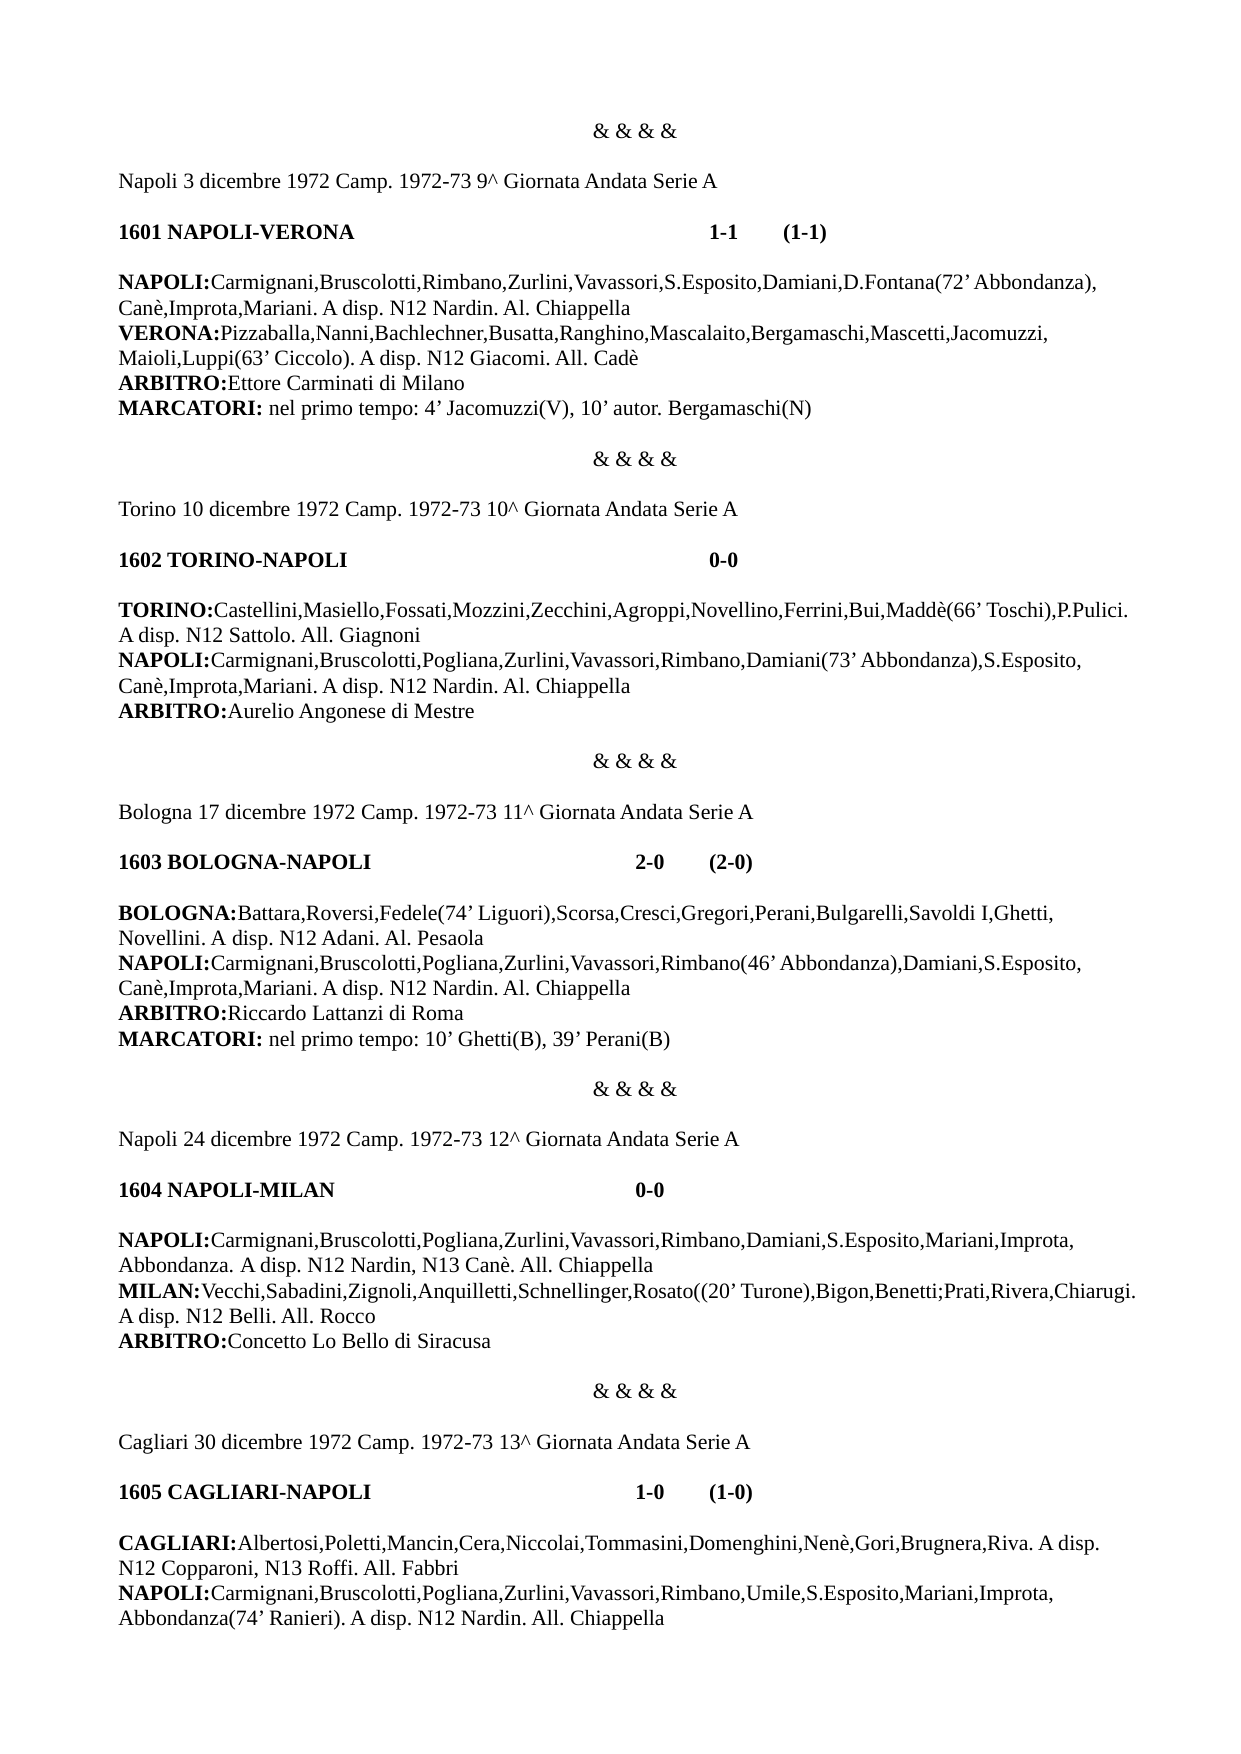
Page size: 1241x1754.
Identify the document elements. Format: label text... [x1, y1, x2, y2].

text N12 Copparoni, N13 Roffi. All. Fabbri [118, 1555, 1152, 1580]
text BOLOGNA:Battara,Roversi,Fedele(74’ Liguori),Scorsa,Cresci,Gregori,Perani,Bulgarelli,Savoldi I,Ghetti, [118, 899, 1152, 925]
text Canè,Improta,Mariani. A disp. N12 Nardin. Al. Chiappella [118, 673, 1152, 698]
text NAPOLI:Carmignani,Bruscolotti,Pogliana,Zurlini,Vavassori,Rimbano,Damiani,S.Esposito,Mariani,Improta, [118, 1227, 1152, 1252]
text & & & & [118, 446, 1152, 471]
text Cagliari 30 dicembre 1972 Camp. 1972-73 13^ Giornata Andata Serie A [118, 1429, 1152, 1454]
text NAPOLI:Carmignani,Bruscolotti,Pogliana,Zurlini,Vavassori,Rimbano(46’ Abbondanza),Damiani,S.Esposito, [118, 950, 1152, 975]
text & & & & [118, 1378, 1152, 1404]
text CAGLIARI:Albertosi,Poletti,Mancin,Cera,Niccolai,Tommasini,Domenghini,Nenè,Gori,Brugnera,Riva. A disp. [118, 1530, 1152, 1555]
text ARBITRO:Concetto Lo Bello di Siracusa [118, 1328, 1152, 1353]
text 1605 CAGLIARI-NAPOLI 1-0 (1-0) [118, 1479, 1152, 1504]
text ARBITRO:Riccardo Lattanzi di Roma [118, 1000, 1152, 1026]
text & & & & [118, 748, 1152, 773]
text Napoli 24 dicembre 1972 Camp. 1972-73 12^ Giornata Andata Serie A [118, 1126, 1152, 1152]
text 1602 TORINO-NAPOLI 0-0 [118, 547, 1152, 572]
text MARCATORI: nel primo tempo: 4’ Jacomuzzi(V), 10’ autor. Bergamaschi(N) [118, 395, 1152, 421]
text Canè,Improta,Mariani. A disp. N12 Nardin. Al. Chiappella [118, 975, 1152, 1000]
text 1601 NAPOLI-VERONA 1-1 (1-1) [118, 219, 1152, 244]
text Torino 10 dicembre 1972 Camp. 1972-73 10^ Giornata Andata Serie A [118, 496, 1152, 521]
text VERONA:Pizzaballa,Nanni,Bachlechner,Busatta,Ranghino,Mascalaito,Bergamaschi,Mascetti,Jacomuzzi, [118, 320, 1152, 345]
text ARBITRO:Aurelio Angonese di Mestre [118, 698, 1152, 723]
text NAPOLI:Carmignani,Bruscolotti,Pogliana,Zurlini,Vavassori,Rimbano,Umile,S.Esposito,Mariani,Improta, [118, 1580, 1152, 1605]
text TORINO:Castellini,Masiello,Fossati,Mozzini,Zecchini,Agroppi,Novellino,Ferrini,Bui,Maddè(66’ Toschi),P.Pulici. [118, 597, 1152, 622]
text NAPOLI:Carmignani,Bruscolotti,Rimbano,Zurlini,Vavassori,S.Esposito,Damiani,D.Fontana(72’ Abbondanza), [118, 269, 1152, 294]
text MILAN:Vecchi,Sabadini,Zignoli,Anquilletti,Schnellinger,Rosato((20’ Turone),Bigon,Benetti;Prati,Rivera,Chiarugi. [118, 1278, 1152, 1303]
text NAPOLI:Carmignani,Bruscolotti,Pogliana,Zurlini,Vavassori,Rimbano,Damiani(73’ Abbondanza),S.Esposito, [118, 647, 1152, 673]
text & & & & [118, 118, 1152, 143]
text A disp. N12 Sattolo. All. Giagnoni [118, 622, 1152, 647]
text Bologna 17 dicembre 1972 Camp. 1972-73 11^ Giornata Andata Serie A [118, 799, 1152, 824]
text Canè,Improta,Mariani. A disp. N12 Nardin. Al. Chiappella [118, 294, 1152, 320]
text Novellini. A disp. N12 Adani. Al. Pesaola [118, 925, 1152, 950]
text & & & & [118, 1076, 1152, 1101]
text ARBITRO:Ettore Carminati di Milano [118, 370, 1152, 395]
text 1603 BOLOGNA-NAPOLI 2-0 (2-0) [118, 849, 1152, 874]
text A disp. N12 Belli. All. Rocco [118, 1303, 1152, 1328]
text Napoli 3 dicembre 1972 Camp. 1972-73 9^ Giornata Andata Serie A [118, 168, 1152, 194]
text Maioli,Luppi(63’ Ciccolo). A disp. N12 Giacomi. All. Cadè [118, 345, 1152, 370]
text 1604 NAPOLI-MILAN 0-0 [118, 1177, 1152, 1202]
text Abbondanza. A disp. N12 Nardin, N13 Canè. All. Chiappella [118, 1252, 1152, 1278]
text MARCATORI: nel primo tempo: 10’ Ghetti(B), 39’ Perani(B) [118, 1026, 1152, 1051]
text Abbondanza(74’ Ranieri). A disp. N12 Nardin. All. Chiappella [118, 1605, 1152, 1631]
